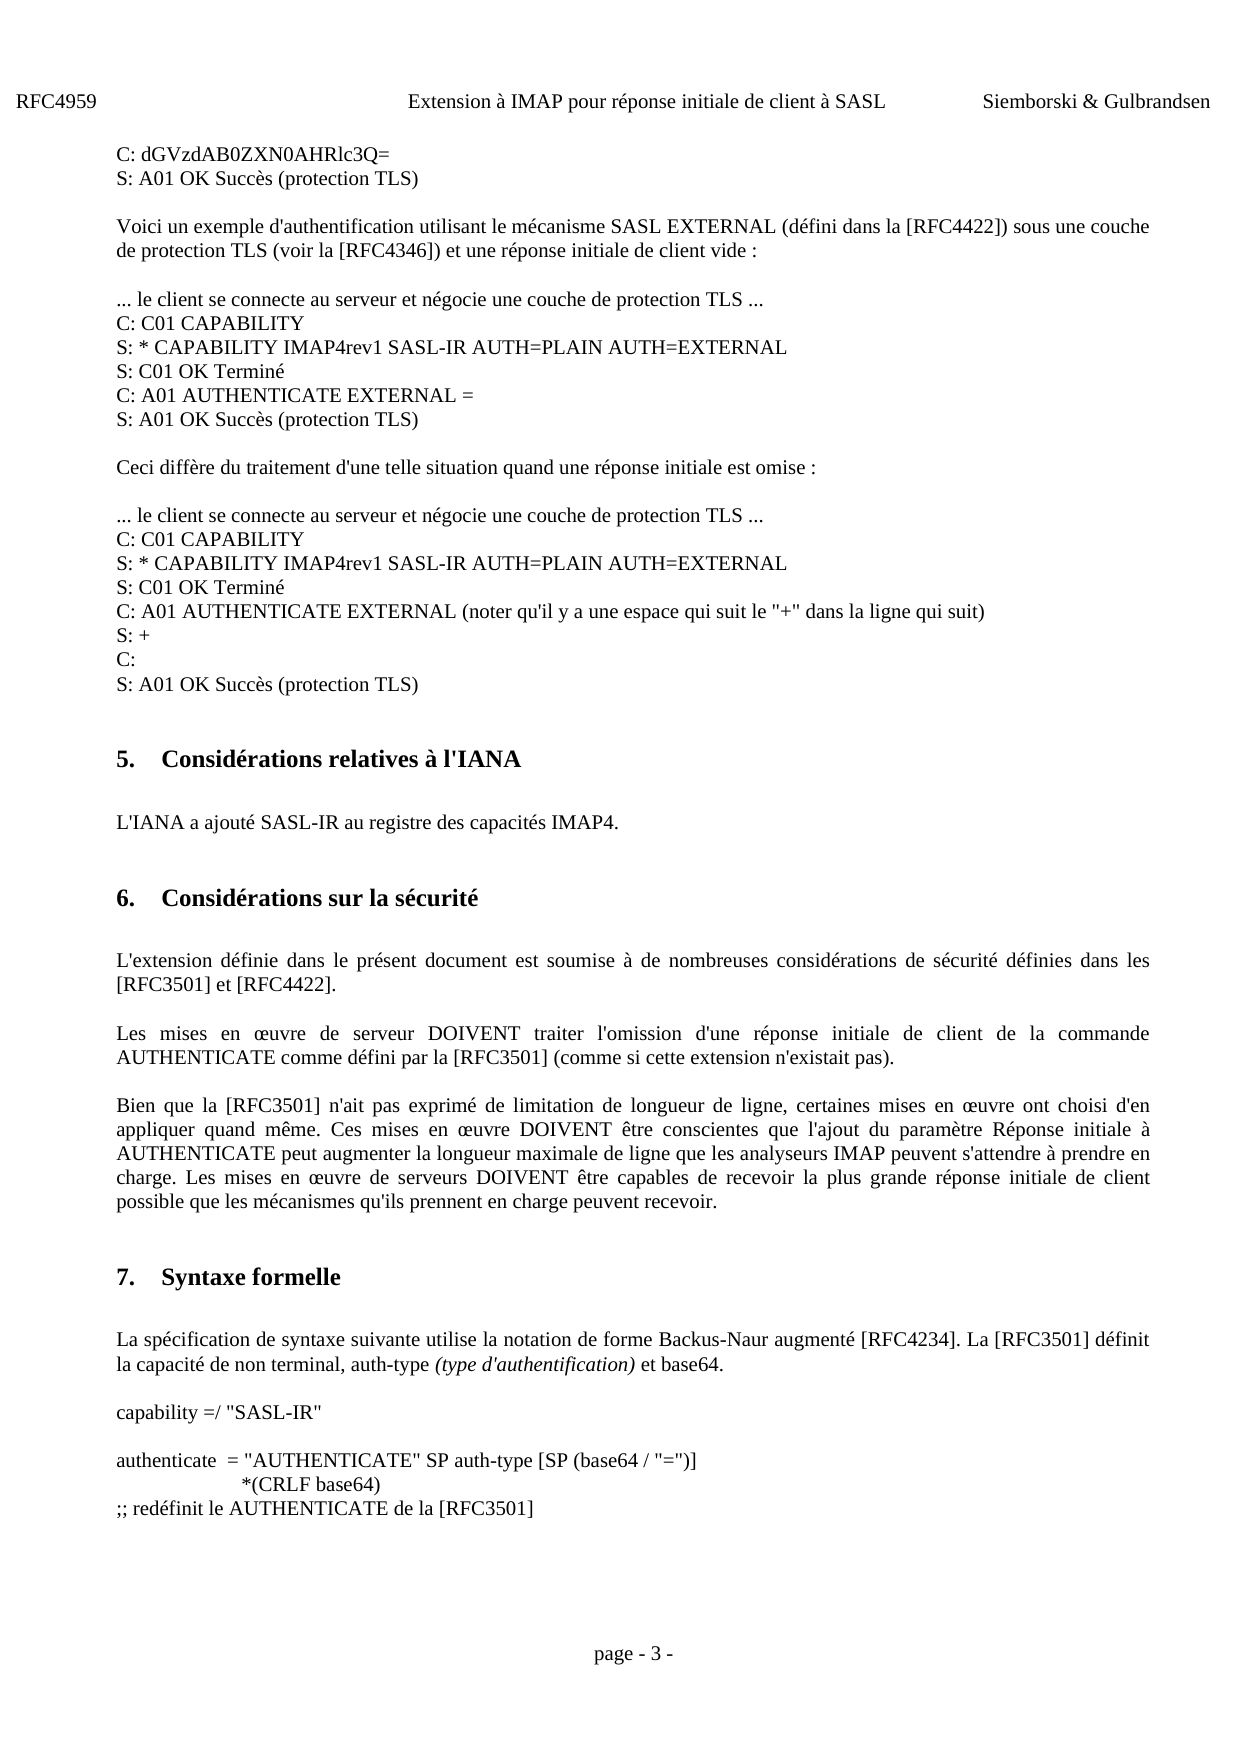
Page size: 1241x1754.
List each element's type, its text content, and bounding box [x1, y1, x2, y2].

text S: + [116, 623, 1151, 647]
text ... le client se connecte au serveur et négocie une couche de protection TLS ... [116, 286, 1151, 311]
text authenticate = "AUTHENTICATE" SP auth-type [SP (base64 / "=")] [116, 1448, 1151, 1472]
text capability =/ "SASL-IR" [116, 1399, 1151, 1424]
text Bien que la [RFC3501] n'ait pas exprimé de limitation de longueur de ligne, certaines mises en œuvre ont choisi d'en appliquer quand même. Ces mises en œuvre DOIVENT être conscientes que l'ajout du paramètre Réponse initiale à AUTHENTICATE peut augmenter la longueur maximale de ligne que les analyseurs IMAP peuvent s'attendre à prendre en charge. Les mises en œuvre de serveurs DOIVENT être capables de recevoir la plus grande réponse initiale de client possible que les mécanismes qu'ils prennent en charge peuvent recevoir. [116, 1093, 1151, 1213]
text C: C01 CAPABILITY [116, 527, 1151, 551]
text *(CRLF base64) [116, 1472, 1151, 1496]
text Voici un exemple d'authentification utilisant le mécanisme SASL EXTERNAL (défini dans la [RFC4422]) sous une couche de protection TLS (voir la [RFC4346]) et une réponse initiale de client vide : [116, 214, 1151, 262]
subtitle 7. Syntaxe formelle [116, 1262, 1151, 1291]
text La spécification de syntaxe suivante utilise la notation de forme Backus-Naur augmenté [RFC4234]. La [RFC3501] définit la capacité de non terminal, auth-type (type d'authentification) et base64. [116, 1327, 1151, 1376]
text ... le client se connecte au serveur et négocie une couche de protection TLS ... [116, 503, 1151, 527]
text Ceci diffère du traitement d'une telle situation quand une réponse initiale est omise : [116, 455, 1151, 479]
text C: A01 AUTHENTICATE EXTERNAL (noter qu'il y a une espace qui suit le "+" dans la ligne qui suit) [116, 599, 1151, 623]
text S: A01 OK Succès (protection TLS) [116, 407, 1151, 431]
text S: * CAPABILITY IMAP4rev1 SASL-IR AUTH=PLAIN AUTH=EXTERNAL [116, 551, 1151, 575]
text ;; redéfinit le AUTHENTICATE de la [RFC3501] [116, 1496, 1151, 1520]
text L'IANA a ajouté SASL-IR au registre des capacités IMAP4. [116, 810, 1151, 834]
subtitle 6. Considérations sur la sécurité [116, 883, 1151, 912]
text S: C01 OK Terminé [116, 575, 1151, 599]
text S: A01 OK Succès (protection TLS) [116, 671, 1151, 696]
text C: [116, 647, 1151, 671]
text C: C01 CAPABILITY [116, 311, 1151, 334]
text Les mises en œuvre de serveur DOIVENT traiter l'omission d'une réponse initiale de client de la commande AUTHENTICATE comme défini par la [RFC3501] (comme si cette extension n'existait pas). [116, 1021, 1151, 1069]
text S: C01 OK Terminé [116, 359, 1151, 383]
text C: dGVzdAB0ZXN0AHRlc3Q= [116, 142, 1151, 166]
text S: * CAPABILITY IMAP4rev1 SASL-IR AUTH=PLAIN AUTH=EXTERNAL [116, 334, 1151, 359]
text L'extension définie dans le présent document est soumise à de nombreuses considérations de sécurité définies dans les [RFC3501] et [RFC4422]. [116, 948, 1151, 996]
text S: A01 OK Succès (protection TLS) [116, 166, 1151, 190]
text C: A01 AUTHENTICATE EXTERNAL = [116, 383, 1151, 407]
subtitle 5. Considérations relatives à l'IANA [116, 744, 1151, 773]
